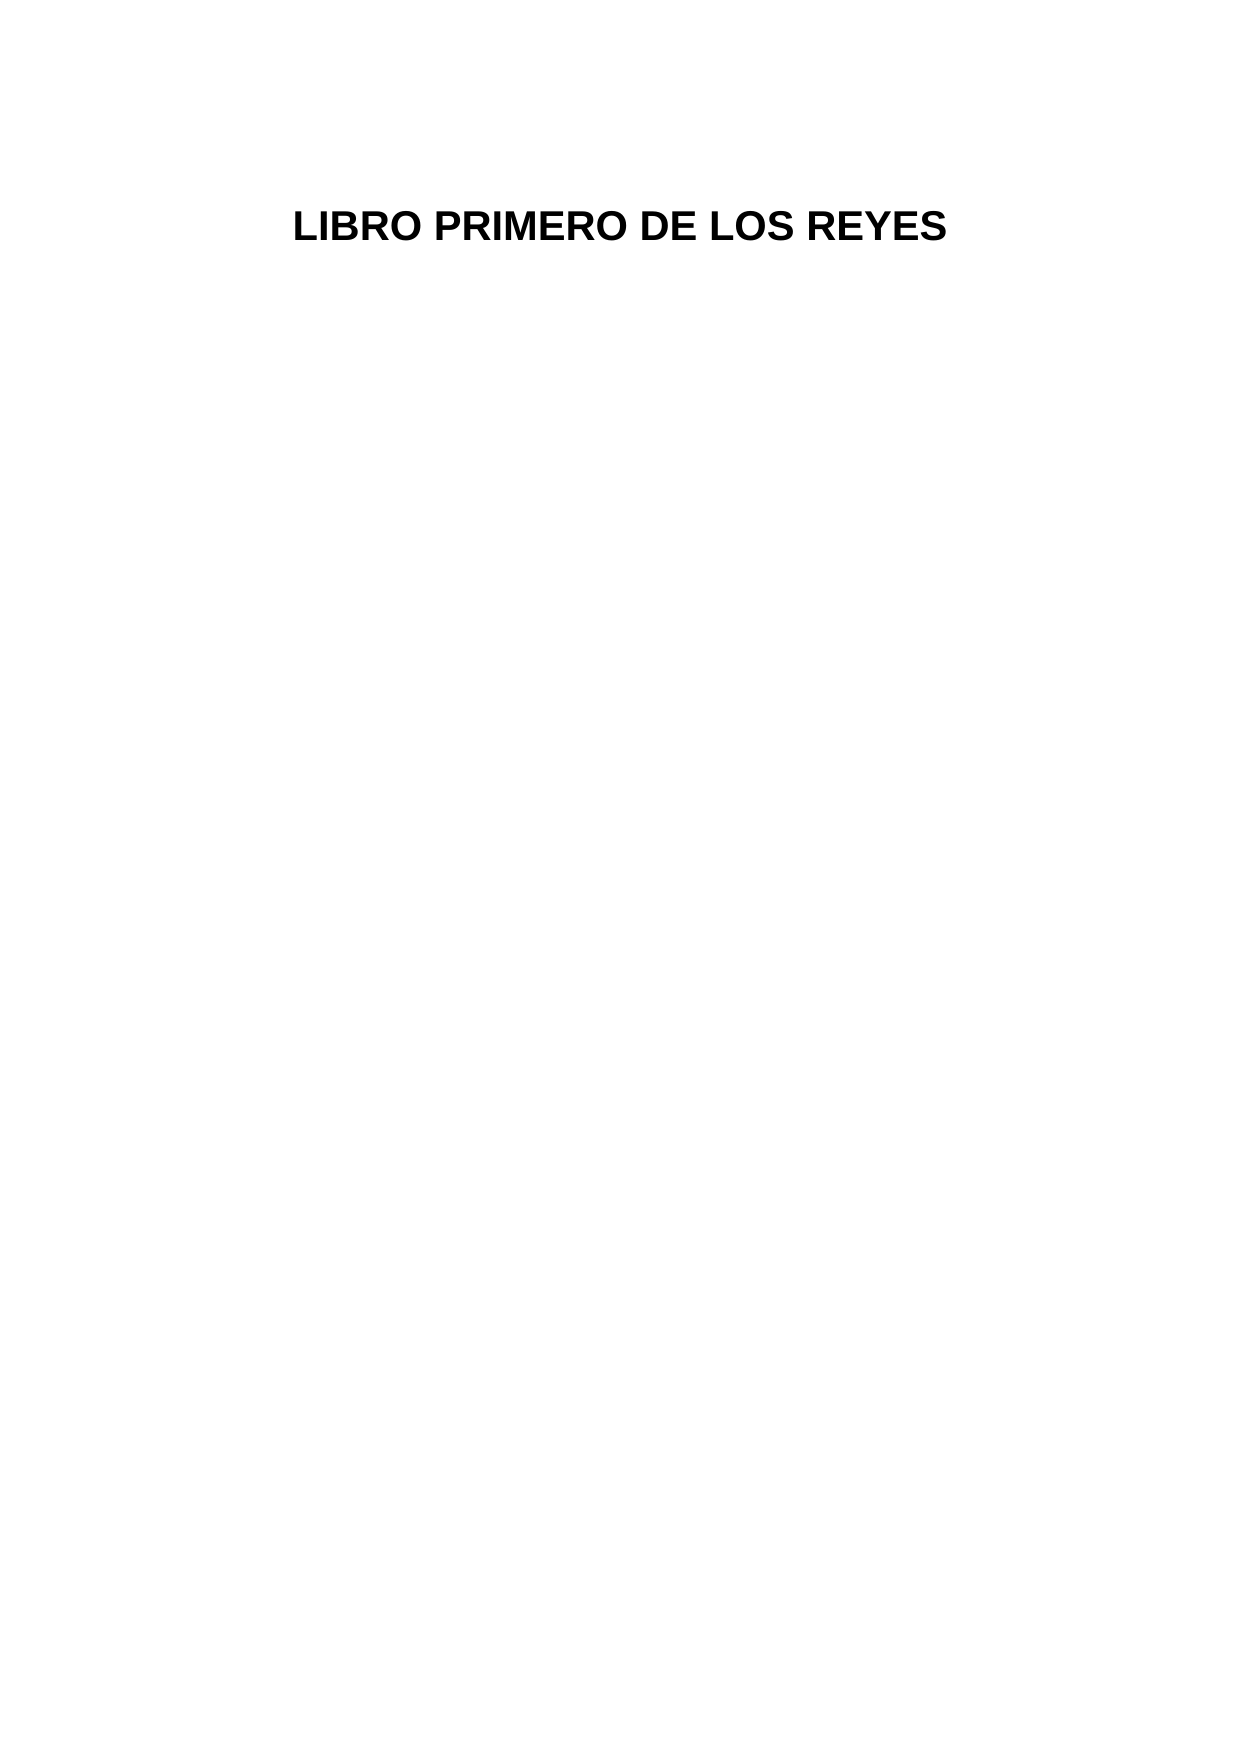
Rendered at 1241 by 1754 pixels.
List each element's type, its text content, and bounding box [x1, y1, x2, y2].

title LIBRO PRIMERO DE LOS REYES [118, 201, 1122, 249]
